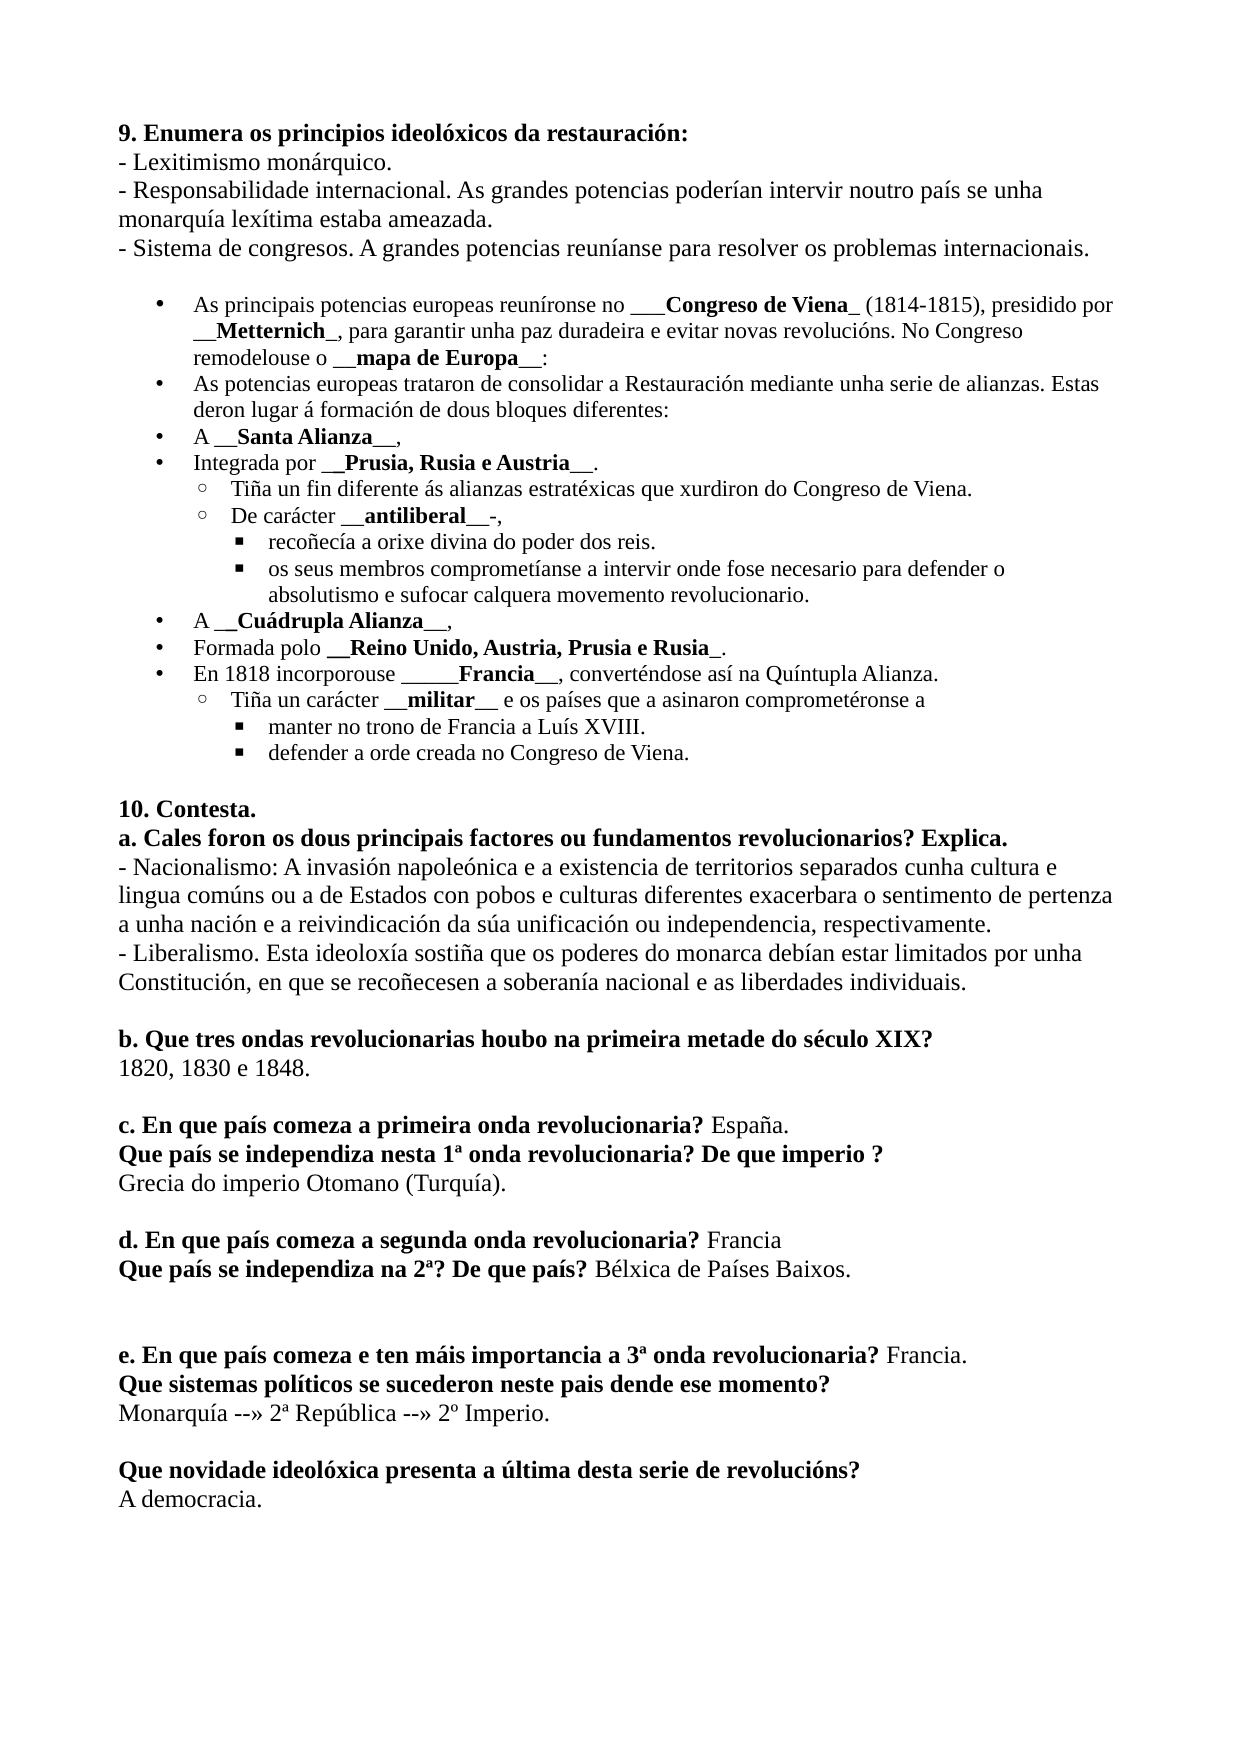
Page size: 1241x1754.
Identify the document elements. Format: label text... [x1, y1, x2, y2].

text 1820, 1830 e 1848. [118, 1053, 1122, 1082]
text - Sistema de congresos. A grandes potencias reuníanse para resolver os problemas internacionais. [118, 233, 1122, 262]
list Formada polo __Reino Unido, Austria, Prusia e Rusia_. [156, 634, 1122, 660]
text d. En que país comeza a segunda onda revolucionaria? Francia [118, 1225, 1122, 1254]
text Que país se independiza nesta 1ª onda revolucionaria? De que imperio ? [118, 1139, 1122, 1168]
list os seus membros comprometíanse a intervir onde fose necesario para defender o absolutismo e sufocar calquera movemento revolucionario. [231, 554, 1122, 607]
text - Lexitimismo monárquico. [118, 147, 1122, 176]
text Monarquía --» 2ª República --» 2º Imperio. [118, 1398, 1122, 1427]
text 9. Enumera os principios ideolóxicos da restauración: [118, 118, 1122, 147]
text Que país se independiza na 2ª? De que país? Bélxica de Países Baixos. [118, 1254, 1122, 1283]
list As principais potencias europeas reuníronse no ___Congreso de Viena_ (1814-1815), presidido por __Metternich_, para garantir unha paz duradeira e evitar novas revolucións. No Congreso remodelouse o __mapa de Europa__: [156, 291, 1122, 370]
list De carácter __antiliberal__-, [193, 502, 1122, 528]
list As potencias europeas trataron de consolidar a Restauración mediante unha serie de alianzas. Estas deron lugar á formación de dous bloques diferentes: [156, 370, 1122, 423]
list manter no trono de Francia a Luís XVIII. [231, 713, 1122, 739]
list A __Cuádrupla Alianza__, [156, 607, 1122, 634]
text c. En que país comeza a primeira onda revolucionaria? España. [118, 1110, 1122, 1139]
text A democracia. [118, 1484, 1122, 1513]
text a. Cales foron os dous principais factores ou fundamentos revolucionarios? Explica. [118, 823, 1122, 852]
text b. Que tres ondas revolucionarias houbo na primeira metade do século XIX? [118, 1024, 1122, 1053]
text - Responsabilidade internacional. As grandes potencias poderían intervir noutro país se unha monarquía lexítima estaba ameazada. [118, 176, 1122, 233]
text - Nacionalismo: A invasión napoleónica e a existencia de territorios separados cunha cultura e lingua comúns ou a de Estados con pobos e culturas diferentes exacerbara o sentimento de pertenza a unha nación e a reivindicación da súa unificación ou independencia, respectivamente. [118, 852, 1122, 938]
text Grecia do imperio Otomano (Turquía). [118, 1168, 1122, 1197]
text - Liberalismo. Esta ideoloxía sostiña que os poderes do monarca debían estar limitados por unha Constitución, en que se recoñecesen a soberanía nacional e as liberdades individuais. [118, 938, 1122, 995]
list Integrada por __Prusia, Rusia e Austria__. [156, 449, 1122, 476]
text Que novidade ideolóxica presenta a última desta serie de revolucións? [118, 1455, 1122, 1484]
text e. En que país comeza e ten máis importancia a 3ª onda revolucionaria? Francia. [118, 1340, 1122, 1369]
list recoñecía a orixe divina do poder dos reis. [231, 528, 1122, 554]
list En 1818 incorporouse _____Francia__, converténdose así na Quíntupla Alianza. [156, 660, 1122, 686]
text Que sistemas políticos se sucederon neste pais dende ese momento? [118, 1369, 1122, 1398]
list defender a orde creada no Congreso de Viena. [231, 739, 1122, 765]
list Tiña un carácter __militar__ e os países que a asinaron comprometéronse a [193, 686, 1122, 713]
list Tiña un fin diferente ás alianzas estratéxicas que xurdiron do Congreso de Viena. [193, 476, 1122, 502]
text 10. Contesta. [118, 794, 1122, 823]
list A __Santa Alianza__, [156, 423, 1122, 449]
